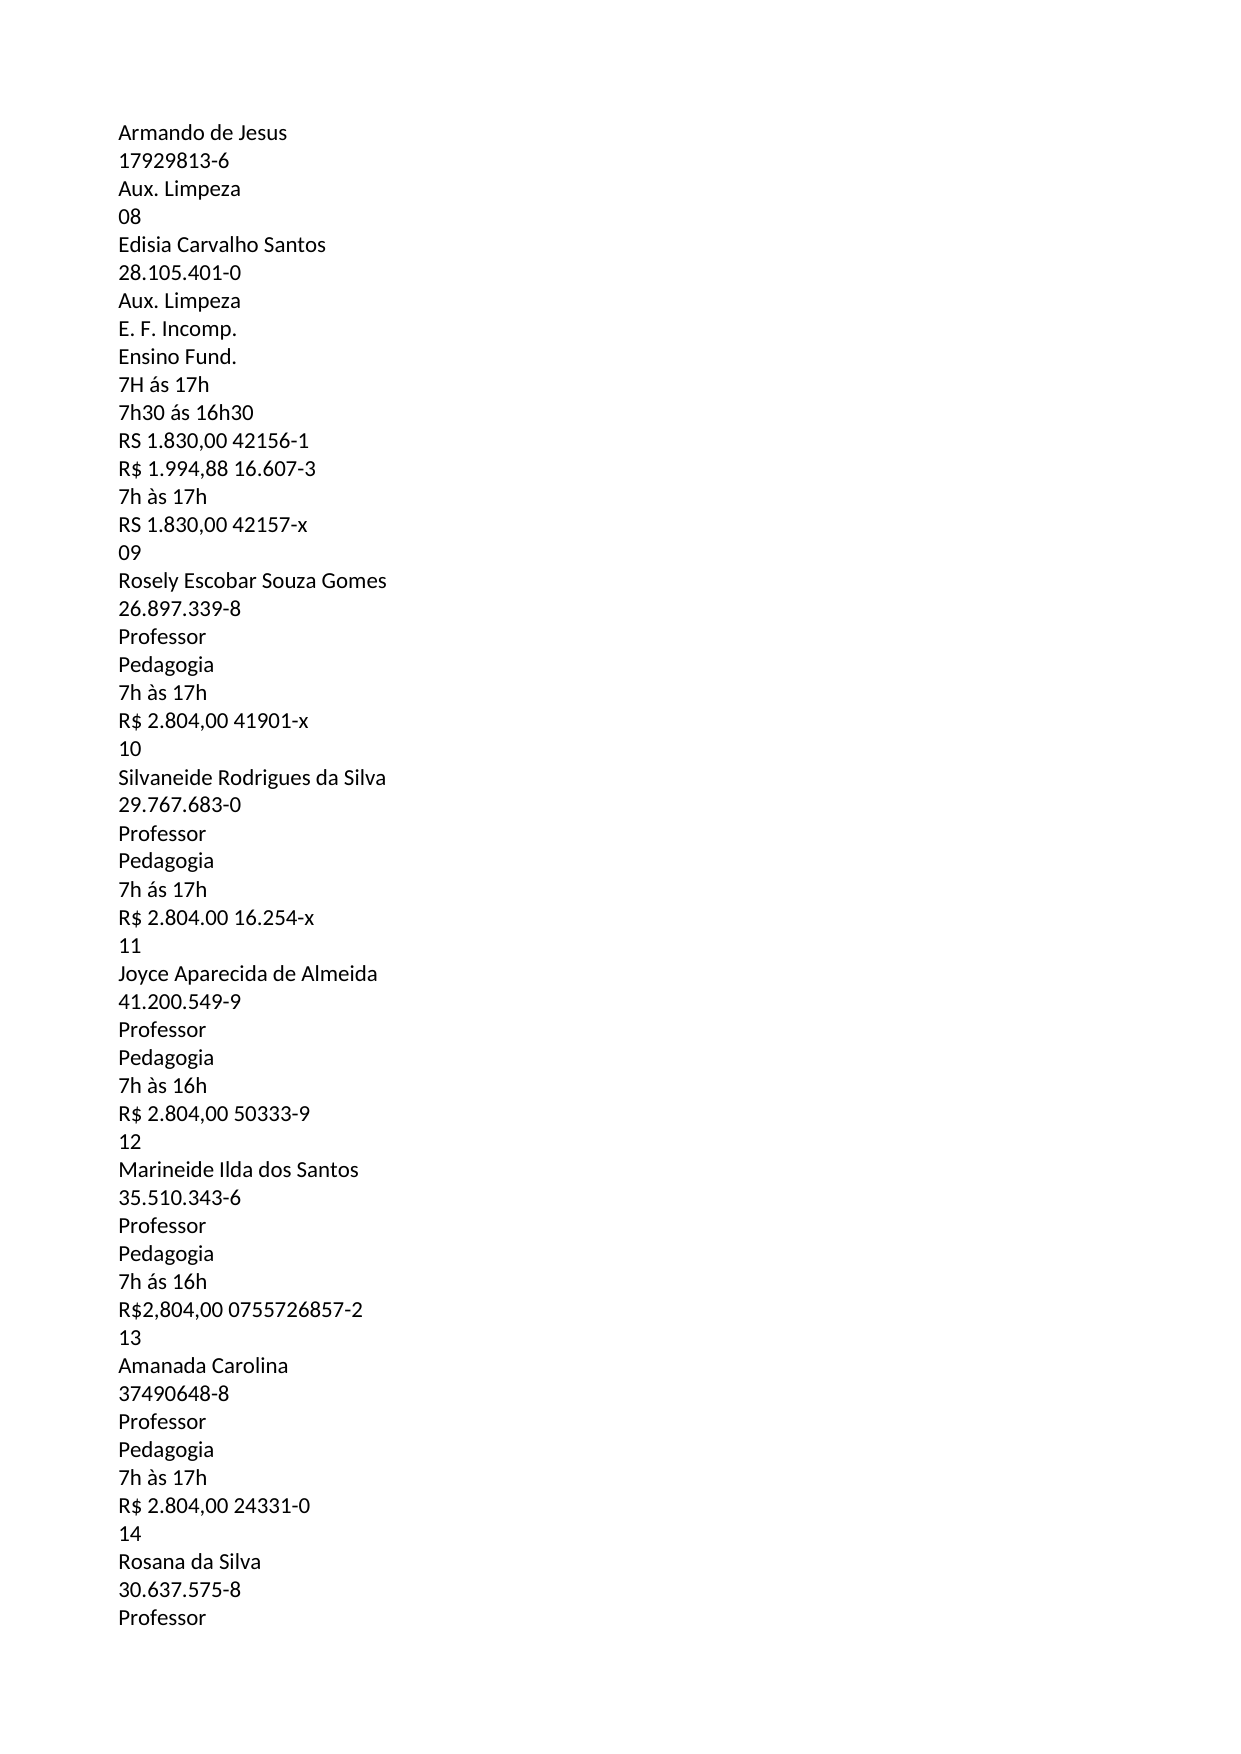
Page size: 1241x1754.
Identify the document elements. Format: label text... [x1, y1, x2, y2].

text Aux. Limpeza [118, 286, 1122, 314]
text Rosana da Silva [118, 1547, 1122, 1575]
text Pedagogia [118, 651, 1122, 678]
text 30.637.575-8 [118, 1575, 1122, 1603]
text R$2,804,00 0755726857-2 [118, 1295, 1122, 1323]
text Professor [118, 1211, 1122, 1239]
text Professor [118, 819, 1122, 847]
text 13 [118, 1323, 1122, 1351]
text Marineide Ilda dos Santos [118, 1155, 1122, 1183]
text R$ 2.804.00 16.254-x [118, 903, 1122, 931]
text R$ 2.804,00 50333-9 [118, 1099, 1122, 1127]
text 7h ás 17h [118, 875, 1122, 903]
text 11 [118, 931, 1122, 959]
text Ensino Fund. [118, 342, 1122, 370]
text 28.105.401-0 [118, 258, 1122, 286]
text 7h às 16h [118, 1071, 1122, 1099]
text 09 [118, 538, 1122, 566]
text Armando de Jesus [118, 118, 1122, 146]
text Professor [118, 1407, 1122, 1435]
text 41.200.549-9 [118, 987, 1122, 1015]
text Rosely Escobar Souza Gomes [118, 566, 1122, 594]
text 14 [118, 1519, 1122, 1547]
text Professor [118, 1603, 1122, 1631]
text 29.767.683-0 [118, 791, 1122, 819]
text 7h às 17h [118, 1463, 1122, 1491]
text 17929813-6 [118, 146, 1122, 174]
text 26.897.339-8 [118, 594, 1122, 622]
text R$ 2.804,00 41901-x [118, 707, 1122, 734]
text Pedagogia [118, 847, 1122, 875]
text Pedagogia [118, 1435, 1122, 1463]
text 08 [118, 202, 1122, 230]
text 7h às 17h [118, 678, 1122, 707]
text 7h30 ás 16h30 [118, 398, 1122, 426]
text Edisia Carvalho Santos [118, 230, 1122, 258]
text 12 [118, 1127, 1122, 1155]
text 35.510.343-6 [118, 1183, 1122, 1211]
text Silvaneide Rodrigues da Silva [118, 763, 1122, 791]
text Professor [118, 1015, 1122, 1043]
text 37490648-8 [118, 1379, 1122, 1407]
text E. F. Incomp. [118, 314, 1122, 342]
text Joyce Aparecida de Almeida [118, 959, 1122, 987]
text RS 1.830,00 42157-x [118, 510, 1122, 538]
text RS 1.830,00 42156-1 [118, 426, 1122, 454]
text Pedagogia [118, 1043, 1122, 1071]
text R$ 2.804,00 24331-0 [118, 1491, 1122, 1519]
text Amanada Carolina [118, 1351, 1122, 1379]
text Professor [118, 622, 1122, 651]
text R$ 1.994,88 16.607-3 [118, 454, 1122, 482]
text Pedagogia [118, 1239, 1122, 1267]
text 7H ás 17h [118, 370, 1122, 398]
text 7h às 17h [118, 482, 1122, 510]
text 7h ás 16h [118, 1267, 1122, 1295]
text Aux. Limpeza [118, 174, 1122, 202]
text 10 [118, 734, 1122, 763]
